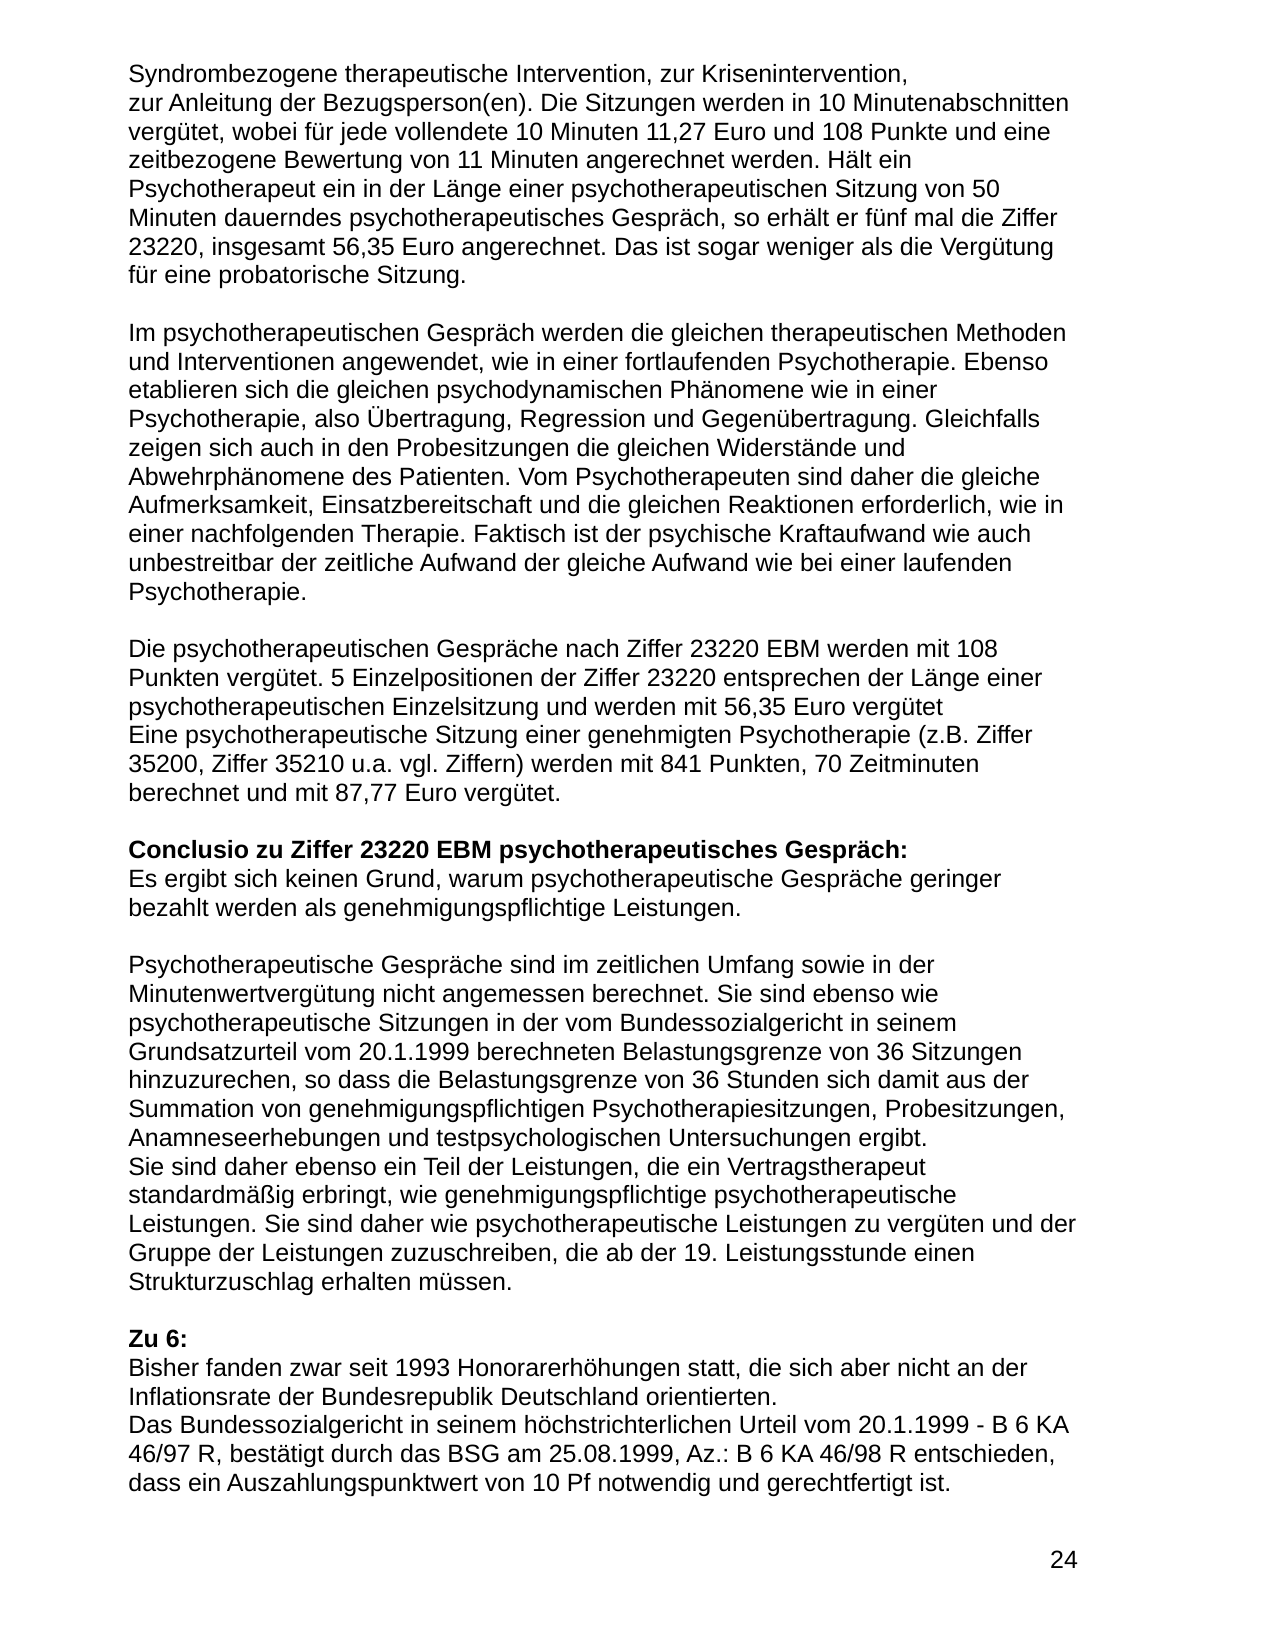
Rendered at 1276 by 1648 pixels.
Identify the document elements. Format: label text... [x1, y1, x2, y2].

text Es ergibt sich keinen Grund, warum psychotherapeutische Gespräche geringer bezahlt werden als genehmigungspflichtige Leistungen. [128, 864, 1088, 922]
text Psychotherapeutische Gespräche sind im zeitlichen Umfang sowie in der Minutenwertvergütung nicht angemessen berechnet. Sie sind ebenso wie psychotherapeutische Sitzungen in der vom Bundessozialgericht in seinem Grundsatzurteil vom 20.1.1999 berechneten Belastungsgrenze von 36 Sitzungen hinzuzurechen, so dass die Belastungsgrenze von 36 Stunden sich damit aus der Summation von genehmigungspflichtigen Psychotherapiesitzungen, Probesitzungen, Anamneseerhebungen und testpsychologischen Untersuchungen ergibt. [128, 950, 1088, 1152]
text Syndrombezogene therapeutische Intervention, zur Krisenintervention, [128, 59, 1088, 88]
text Die psychotherapeutischen Gespräche nach Ziffer 23220 EBM werden mit 108 Punkten vergütet. 5 Einzelpositionen der Ziffer 23220 entsprechen der Länge einer psychotherapeutischen Einzelsitzung und werden mit 56,35 Euro vergütet [128, 634, 1088, 720]
text Das Bundessozialgericht in seinem höchstrichterlichen Urteil vom 20.1.1999 - B 6 KA 46/97 R, bestätigt durch das BSG am 25.08.1999, Az.: B 6 KA 46/98 R entschieden, dass ein Auszahlungspunktwert von 10 Pf notwendig und gerechtfertigt ist. [128, 1410, 1088, 1497]
text zur Anleitung der Bezugsperson(en). Die Sitzungen werden in 10 Minutenabschnitten vergütet, wobei für jede vollendete 10 Minuten 11,27 Euro und 108 Punkte und eine zeitbezogene Bewertung von 11 Minuten angerechnet werden. Hält ein Psychotherapeut ein in der Länge einer psychotherapeutischen Sitzung von 50 Minuten dauerndes psychotherapeutisches Gespräch, so erhält er fünf mal die Ziffer 23220, insgesamt 56,35 Euro angerechnet. Das ist sogar weniger als die Vergütung für eine probatorische Sitzung. [128, 88, 1088, 289]
text Im psychotherapeutischen Gespräch werden die gleichen therapeutischen Methoden und Interventionen angewendet, wie in einer fortlaufenden Psychotherapie. Ebenso etablieren sich die gleichen psychodynamischen Phänomene wie in einer Psychotherapie, also Übertragung, Regression und Gegenübertragung. Gleichfalls zeigen sich auch in den Probesitzungen die gleichen Widerstände und Abwehrphänomene des Patienten. Vom Psychotherapeuten sind daher die gleiche Aufmerksamkeit, Einsatzbereitschaft und die gleichen Reaktionen erforderlich, wie in einer nachfolgenden Therapie. Faktisch ist der psychische Kraftaufwand wie auch unbestreitbar der zeitliche Aufwand der gleiche Aufwand wie bei einer laufenden Psychotherapie. [128, 318, 1088, 605]
text Zu 6: [128, 1324, 1088, 1353]
text Conclusio zu Ziffer 23220 EBM psychotherapeutisches Gespräch: [128, 835, 1088, 864]
text Eine psychotherapeutische Sitzung einer genehmigten Psychotherapie (z.B. Ziffer 35200, Ziffer 35210 u.a. vgl. Ziffern) werden mit 841 Punkten, 70 Zeitminuten berechnet und mit 87,77 Euro vergütet. [128, 720, 1088, 807]
text Sie sind daher ebenso ein Teil der Leistungen, die ein Vertragstherapeut standardmäßig erbringt, wie genehmigungspflichtige psychotherapeutische Leistungen. Sie sind daher wie psychotherapeutische Leistungen zu vergüten und der Gruppe der Leistungen zuzuschreiben, die ab der 19. Leistungsstunde einen Strukturzuschlag erhalten müssen. [128, 1152, 1088, 1295]
text Bisher fanden zwar seit 1993 Honorarerhöhungen statt, die sich aber nicht an der Inflationsrate der Bundesrepublik Deutschland orientierten. [128, 1353, 1088, 1410]
